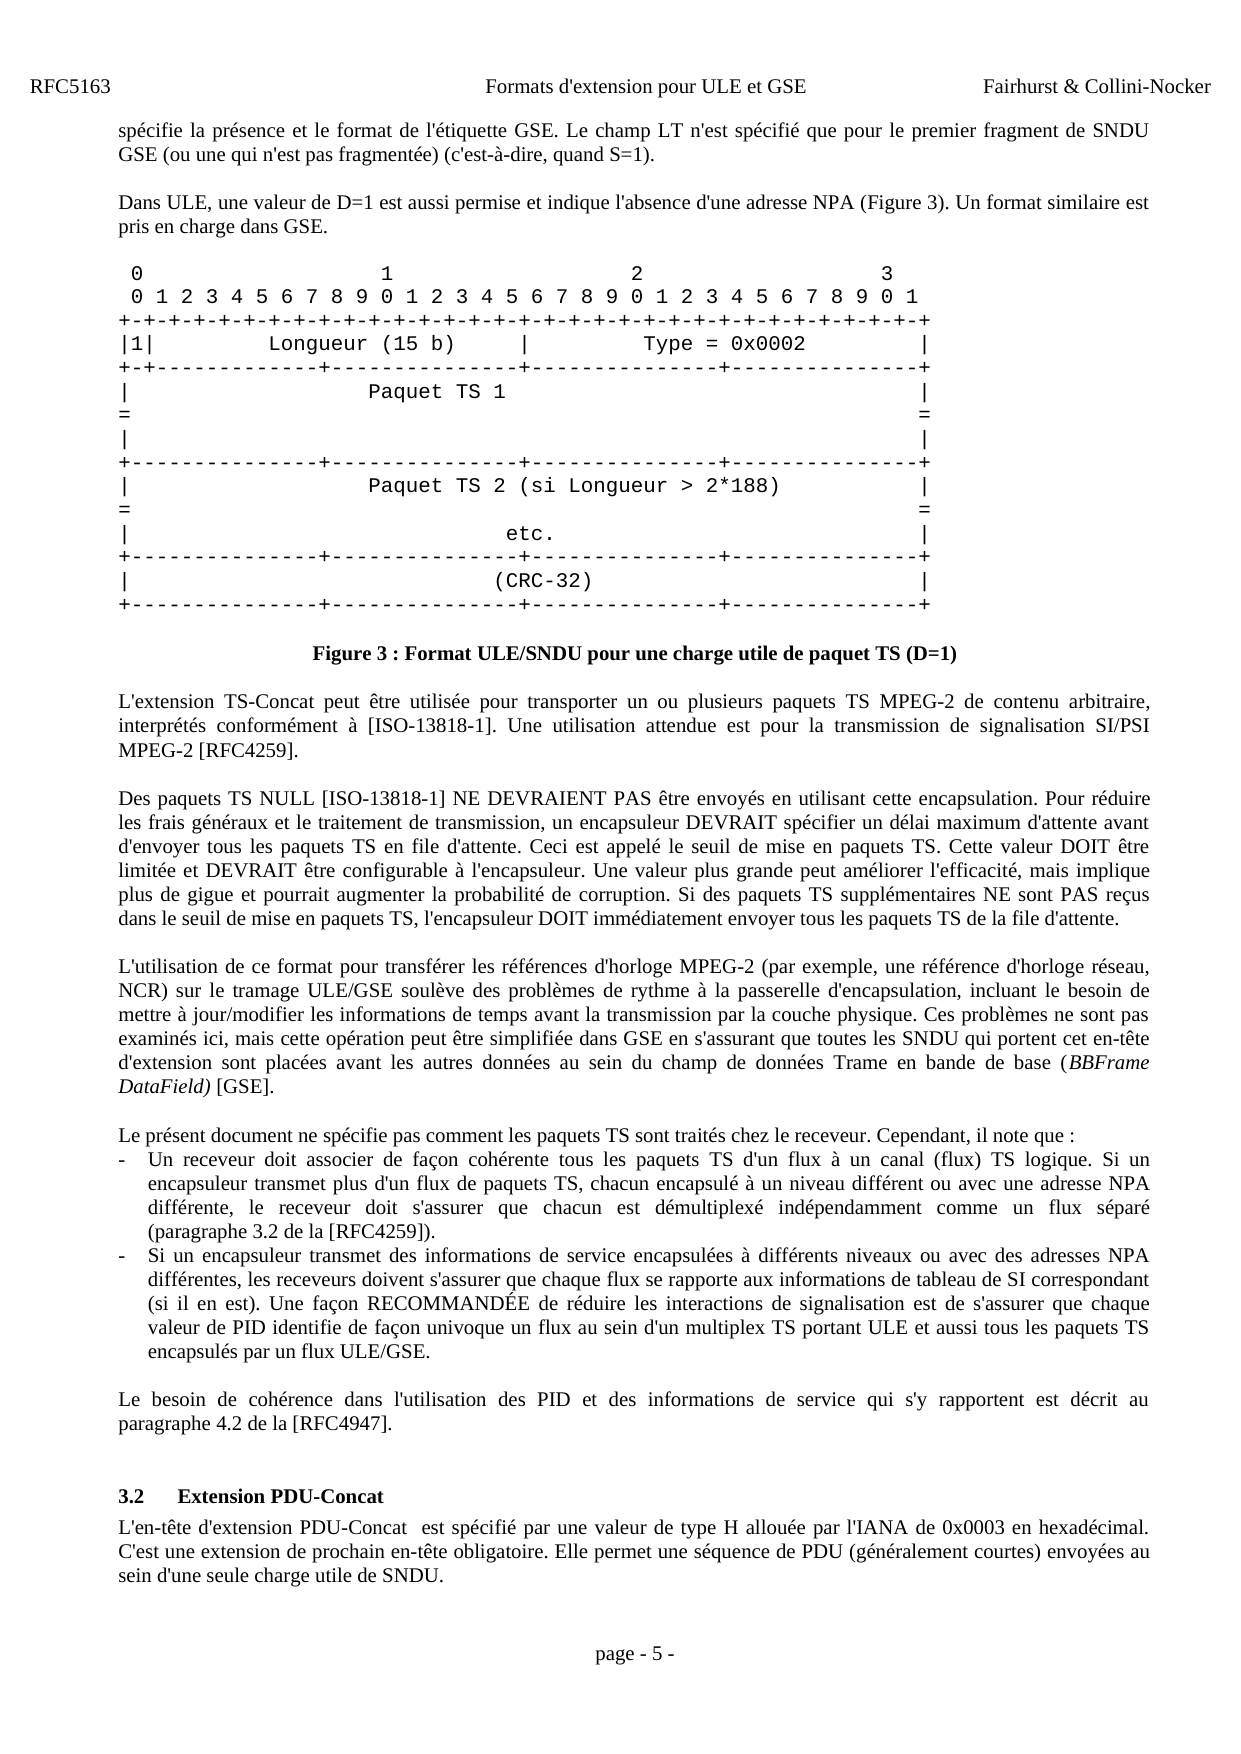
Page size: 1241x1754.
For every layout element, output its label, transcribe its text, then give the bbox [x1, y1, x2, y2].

text | etc. | [118, 523, 1152, 546]
text | Paquet TS 2 (si Longueur > 2*188) | [118, 475, 1152, 499]
text +-+-------------+---------------+---------------+---------------+ [118, 357, 1152, 381]
text 0 1 2 3 4 5 6 7 8 9 0 1 2 3 4 5 6 7 8 9 0 1 2 3 4 5 6 7 8 9 0 1 [118, 286, 1152, 310]
text | | [118, 428, 1152, 452]
text 0 1 2 3 [118, 262, 1152, 286]
text Dans ULE, une valeur de D=1 est aussi permise et indique l'absence d'une adresse NPA (Figure 3). Un format similaire est pris en charge dans GSE. [118, 190, 1152, 238]
text +---------------+---------------+---------------+---------------+ [118, 452, 1152, 475]
text Le besoin de cohérence dans l'utilisation des PID et des informations de service qui s'y rapportent est décrit au paragraphe 4.2 de la [RFC4947]. [118, 1387, 1152, 1435]
text - Un receveur doit associer de façon cohérente tous les paquets TS d'un flux à un canal (flux) TS logique. Si un encapsuleur transmet plus d'un flux de paquets TS, chacun encapsulé à un niveau différent ou avec une adresse NPA différente, le receveur doit s'assurer que chacun est démultiplexé indépendamment comme un flux séparé (paragraphe 3.2 de la [RFC4259]). [118, 1147, 1152, 1243]
text L'extension TS-Concat peut être utilisée pour transporter un ou plusieurs paquets TS MPEG-2 de contenu arbitraire, interprétés conformément à [ISO-13818-1]. Une utilisation attendue est pour la transmission de signalisation SI/PSI MPEG-2 [RFC4259]. [118, 689, 1152, 762]
text Le présent document ne spécifie pas comment les paquets TS sont traités chez le receveur. Cependant, il note que : [118, 1122, 1152, 1147]
text +-+-+-+-+-+-+-+-+-+-+-+-+-+-+-+-+-+-+-+-+-+-+-+-+-+-+-+-+-+-+-+-+ [118, 310, 1152, 333]
text | (CRC-32) | [118, 570, 1152, 593]
text spécifie la présence et le format de l'étiquette GSE. Le champ LT n'est spécifié que pour le premier fragment de SNDU GSE (ou une qui n'est pas fragmentée) (c'est-à-dire, quand S=1). [118, 118, 1152, 166]
text L'utilisation de ce format pour transférer les références d'horloge MPEG-2 (par exemple, une référence d'horloge réseau, NCR) sur le tramage ULE/GSE soulève des problèmes de rythme à la passerelle d'encapsulation, incluant le besoin de mettre à jour/modifier les informations de temps avant la transmission par la couche physique. Ces problèmes ne sont pas examinés ici, mais cette opération peut être simplifiée dans GSE en s'assurant que toutes les SNDU qui portent cet en-tête d'extension sont placées avant les autres données au sein du champ de données Trame en bande de base (BBFrame DataField) [GSE]. [118, 954, 1152, 1098]
text L'en-tête d'extension PDU-Concat est spécifié par une valeur de type H allouée par l'IANA de 0x0003 en hexadécimal. C'est une extension de prochain en-tête obligatoire. Elle permet une séquence de PDU (généralement courtes) envoyées au sein d'une seule charge utile de SNDU. [118, 1515, 1152, 1587]
text +---------------+---------------+---------------+---------------+ [118, 593, 1152, 617]
text | Paquet TS 1 | [118, 381, 1152, 404]
text = = [118, 404, 1152, 428]
subtitle 3.2 Extension PDU-Concat [118, 1484, 1152, 1508]
text Des paquets TS NULL [ISO-13818-1] NE DEVRAIENT PAS être envoyés en utilisant cette encapsulation. Pour réduire les frais généraux et le traitement de transmission, un encapsuleur DEVRAIT spécifier un délai maximum d'attente avant d'envoyer tous les paquets TS en file d'attente. Ceci est appelé le seuil de mise en paquets TS. Cette valeur DOIT être limitée et DEVRAIT être configurable à l'encapsuleur. Une valeur plus grande peut améliorer l'efficacité, mais implique plus de gigue et pourrait augmenter la probabilité de corruption. Si des paquets TS supplémentaires NE sont PAS reçus dans le seuil de mise en paquets TS, l'encapsuleur DOIT immédiatement envoyer tous les paquets TS de la file d'attente. [118, 786, 1152, 930]
text - Si un encapsuleur transmet des informations de service encapsulées à différents niveaux ou avec des adresses NPA différentes, les receveurs doivent s'assurer que chaque flux se rapporte aux informations de tableau de SI correspondant (si il en est). Une façon RECOMMANDÉE de réduire les interactions de signalisation est de s'assurer que chaque valeur de PID identifie de façon univoque un flux au sein d'un multiplex TS portant ULE et aussi tous les paquets TS encapsulés par un flux ULE/GSE. [118, 1243, 1152, 1363]
text = = [118, 499, 1152, 523]
text +---------------+---------------+---------------+---------------+ [118, 546, 1152, 570]
subtitle Figure 3 : Format ULE/SNDU pour une charge utile de paquet TS (D=1) [118, 641, 1152, 665]
text |1| Longueur (15 b) | Type = 0x0002 | [118, 333, 1152, 357]
